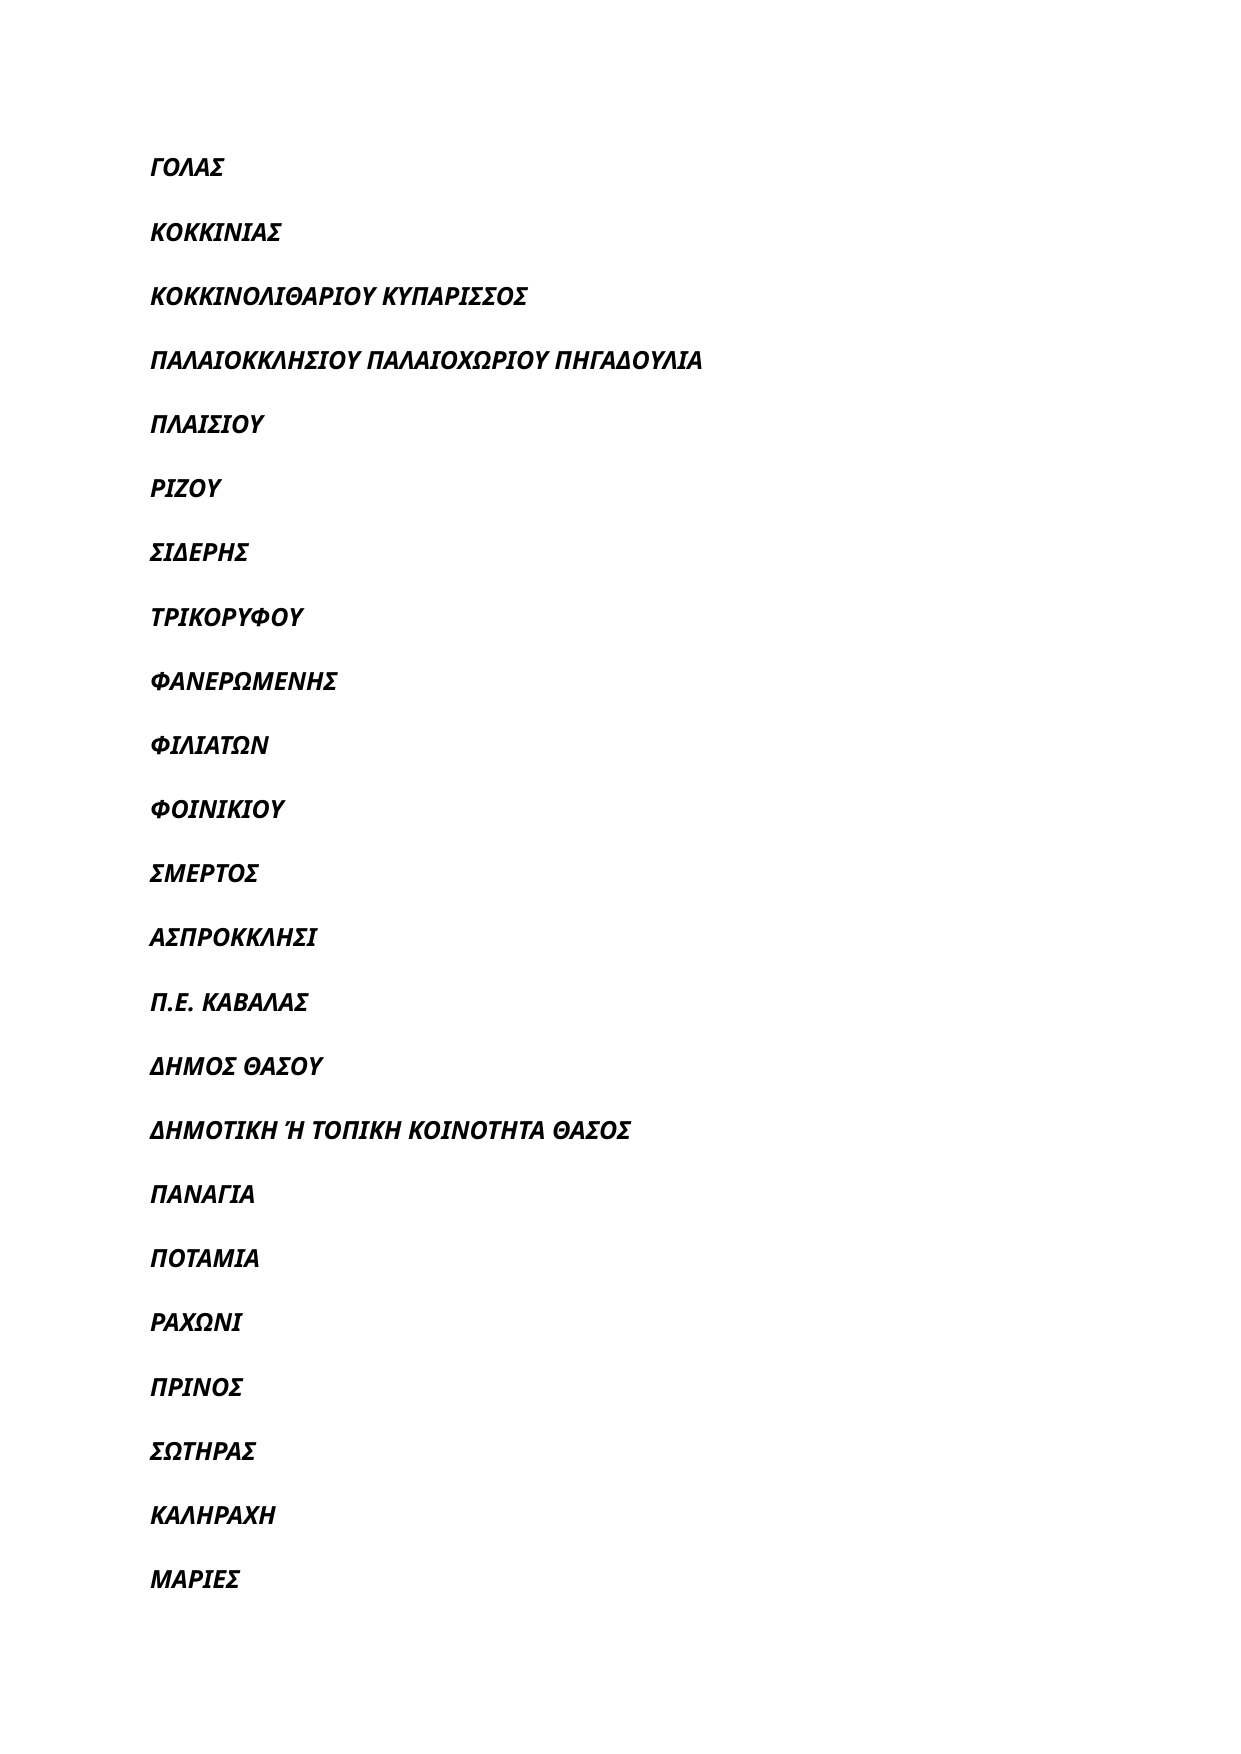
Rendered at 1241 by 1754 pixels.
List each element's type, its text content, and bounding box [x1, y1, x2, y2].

text ΚΟΚΚΙΝΙΑΣ [150, 214, 1090, 248]
text ΔΗΜΟΤΙΚΗ Ή ΤΟΠΙΚΗ ΚΟΙΝΟΤΗΤΑ ΘΑΣΟΣ [150, 1112, 1090, 1147]
text ΚΑΛΗΡΑΧΗ [150, 1497, 1090, 1532]
text ΓΟΛΑΣ [150, 150, 1090, 184]
text ΡΑΧΩΝΙ [150, 1305, 1090, 1339]
text ΑΣΠΡΟΚΚΛΗΣΙ [150, 920, 1090, 954]
text ΦΙΛΙΑΤΩΝ [150, 727, 1090, 762]
text ΚΟΚΚΙΝΟΛΙΘΑΡΙΟΥ ΚΥΠΑΡΙΣΣΟΣ [150, 278, 1090, 312]
text Π.Ε. ΚΑΒΑΛΑΣ [150, 984, 1090, 1018]
text ΜΑΡΙΕΣ [150, 1562, 1090, 1596]
text ΣΩΤΗΡΑΣ [150, 1433, 1090, 1467]
text ΠΑΛΑΙΟΚΚΛΗΣΙΟΥ ΠΑΛΑΙΟΧΩΡΙΟΥ ΠΗΓΑΔΟΥΛΙΑ [150, 342, 1090, 377]
text ΤΡΙΚΟΡΥΦΟΥ [150, 599, 1090, 633]
text ΣΜΕΡΤΟΣ [150, 856, 1090, 890]
text ΠΡΙΝΟΣ [150, 1369, 1090, 1403]
text ΔΗΜΟΣ ΘΑΣΟΥ [150, 1048, 1090, 1082]
text ΠΟΤΑΜΙΑ [150, 1241, 1090, 1275]
text ΦΑΝΕΡΩΜΕΝΗΣ [150, 663, 1090, 697]
text ΡΙΖΟΥ [150, 471, 1090, 505]
text ΦΟΙΝΙΚΙΟΥ [150, 792, 1090, 826]
text ΠΑΝΑΓΙΑ [150, 1177, 1090, 1211]
text ΠΛΑΙΣΙΟΥ [150, 407, 1090, 441]
text ΣΙΔΕΡΗΣ [150, 535, 1090, 569]
